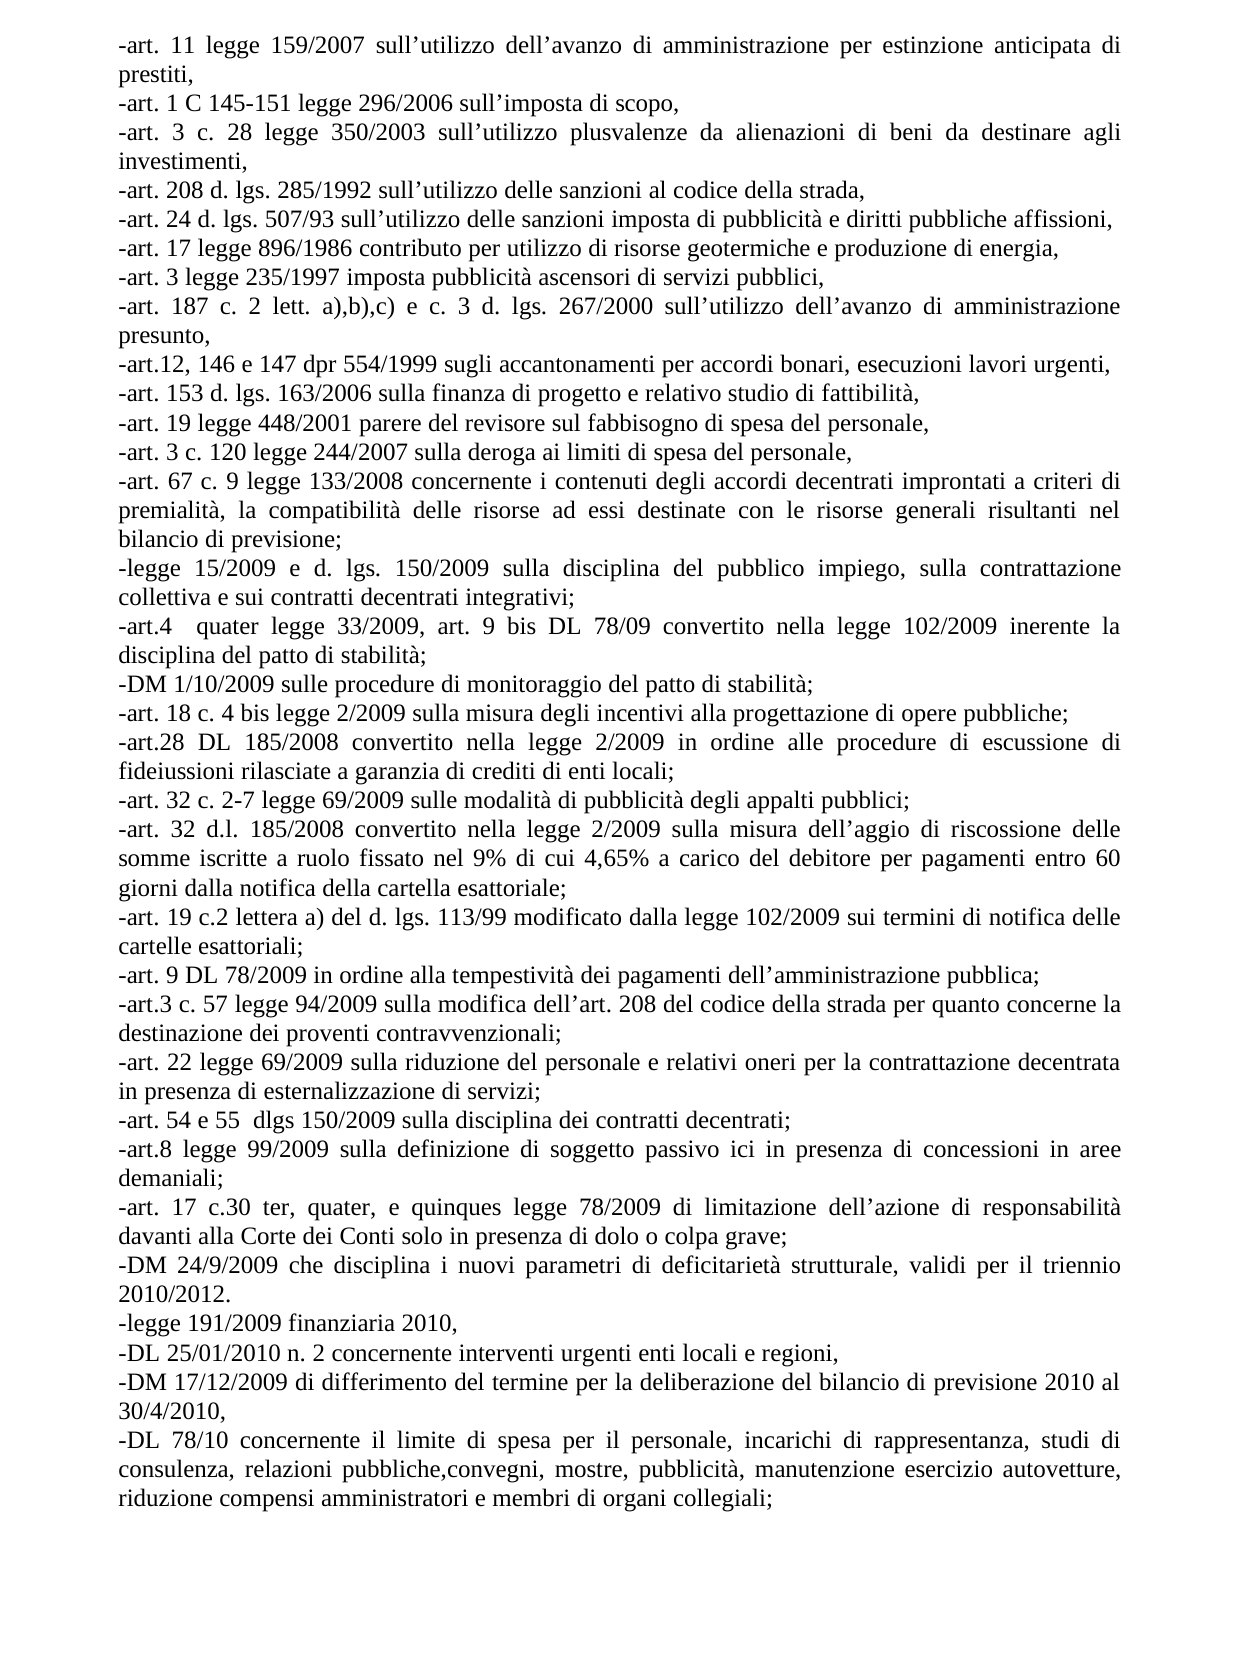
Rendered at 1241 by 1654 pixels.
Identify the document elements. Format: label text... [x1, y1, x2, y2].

text -art. 153 d. lgs. 163/2006 sulla finanza di progetto e relativo studio di fattibilità, [118, 378, 1122, 407]
text -art.8 legge 99/2009 sulla definizione di soggetto passivo ici in presenza di concessioni in aree demaniali; [118, 1134, 1122, 1192]
text -art. 1 C 145-151 legge 296/2006 sull’imposta di scopo, [118, 88, 1122, 117]
text -art. 19 c.2 lettera a) del d. lgs. 113/99 modificato dalla legge 102/2009 sui termini di notifica delle cartelle esattoriali; [118, 901, 1122, 959]
text -art. 187 c. 2 lett. a),b),c) e c. 3 d. lgs. 267/2000 sull’utilizzo dell’avanzo di amministrazione presunto, [118, 291, 1122, 349]
text -art. 11 legge 159/2007 sull’utilizzo dell’avanzo di amministrazione per estinzione anticipata di prestiti, [118, 29, 1122, 88]
text -art. 32 c. 2-7 legge 69/2009 sulle modalità di pubblicità degli appalti pubblici; [118, 785, 1122, 814]
text -DM 17/12/2009 di differimento del termine per la deliberazione del bilancio di previsione 2010 al 30/4/2010, [118, 1366, 1122, 1424]
text -art. 19 legge 448/2001 parere del revisore sul fabbisogno di spesa del personale, [118, 407, 1122, 436]
text -art. 17 legge 896/1986 contributo per utilizzo di risorse geotermiche e produzione di energia, [118, 233, 1122, 262]
text -art. 9 DL 78/2009 in ordine alla tempestività dei pagamenti dell’amministrazione pubblica; [118, 959, 1122, 989]
text -DL 25/01/2010 n. 2 concernente interventi urgenti enti locali e regioni, [118, 1337, 1122, 1366]
text -DM 1/10/2009 sulle procedure di monitoraggio del patto di stabilità; [118, 669, 1122, 698]
text -art. 3 c. 120 legge 244/2007 sulla deroga ai limiti di spesa del personale, [118, 436, 1122, 466]
text -art. 208 d. lgs. 285/1992 sull’utilizzo delle sanzioni al codice della strada, [118, 175, 1122, 204]
text -art. 24 d. lgs. 507/93 sull’utilizzo delle sanzioni imposta di pubblicità e diritti pubbliche affissioni, [118, 204, 1122, 233]
text -art. 17 c.30 ter, quater, e quinques legge 78/2009 di limitazione dell’azione di responsabilità davanti alla Corte dei Conti solo in presenza di dolo o colpa grave; [118, 1192, 1122, 1250]
text -legge 191/2009 finanziaria 2010, [118, 1308, 1122, 1337]
text -art. 3 legge 235/1997 imposta pubblicità ascensori di servizi pubblici, [118, 262, 1122, 291]
text -art. 22 legge 69/2009 sulla riduzione del personale e relativi oneri per la contrattazione decentrata in presenza di esternalizzazione di servizi; [118, 1047, 1122, 1105]
text -art. 3 c. 28 legge 350/2003 sull’utilizzo plusvalenze da alienazioni di beni da destinare agli investimenti, [118, 117, 1122, 175]
text -legge 15/2009 e d. lgs. 150/2009 sulla disciplina del pubblico impiego, sulla contrattazione collettiva e sui contratti decentrati integrativi; [118, 553, 1122, 611]
text -art. 18 c. 4 bis legge 2/2009 sulla misura degli incentivi alla progettazione di opere pubbliche; [118, 698, 1122, 727]
text -art.28 DL 185/2008 convertito nella legge 2/2009 in ordine alle procedure di escussione di fideiussioni rilasciate a garanzia di crediti di enti locali; [118, 727, 1122, 785]
text -art. 54 e 55 dlgs 150/2009 sulla disciplina dei contratti decentrati; [118, 1105, 1122, 1134]
text -art.12, 146 e 147 dpr 554/1999 sugli accantonamenti per accordi bonari, esecuzioni lavori urgenti, [118, 349, 1122, 378]
text -art. 32 d.l. 185/2008 convertito nella legge 2/2009 sulla misura dell’aggio di riscossione delle somme iscritte a ruolo fissato nel 9% di cui 4,65% a carico del debitore per pagamenti entro 60 giorni dalla notifica della cartella esattoriale; [118, 814, 1122, 901]
text -art. 67 c. 9 legge 133/2008 concernente i contenuti degli accordi decentrati improntati a criteri di premialità, la compatibilità delle risorse ad essi destinate con le risorse generali risultanti nel bilancio di previsione; [118, 466, 1122, 553]
text -DL 78/10 concernente il limite di spesa per il personale, incarichi di rappresentanza, studi di consulenza, relazioni pubbliche,convegni, mostre, pubblicità, manutenzione esercizio autovetture, riduzione compensi amministratori e membri di organi collegiali; [118, 1424, 1122, 1512]
text -art.3 c. 57 legge 94/2009 sulla modifica dell’art. 208 del codice della strada per quanto concerne la destinazione dei proventi contravvenzionali; [118, 989, 1122, 1047]
text -DM 24/9/2009 che disciplina i nuovi parametri di deficitarietà strutturale, validi per il triennio 2010/2012. [118, 1250, 1122, 1308]
text -art.4 quater legge 33/2009, art. 9 bis DL 78/09 convertito nella legge 102/2009 inerente la disciplina del patto di stabilità; [118, 611, 1122, 669]
